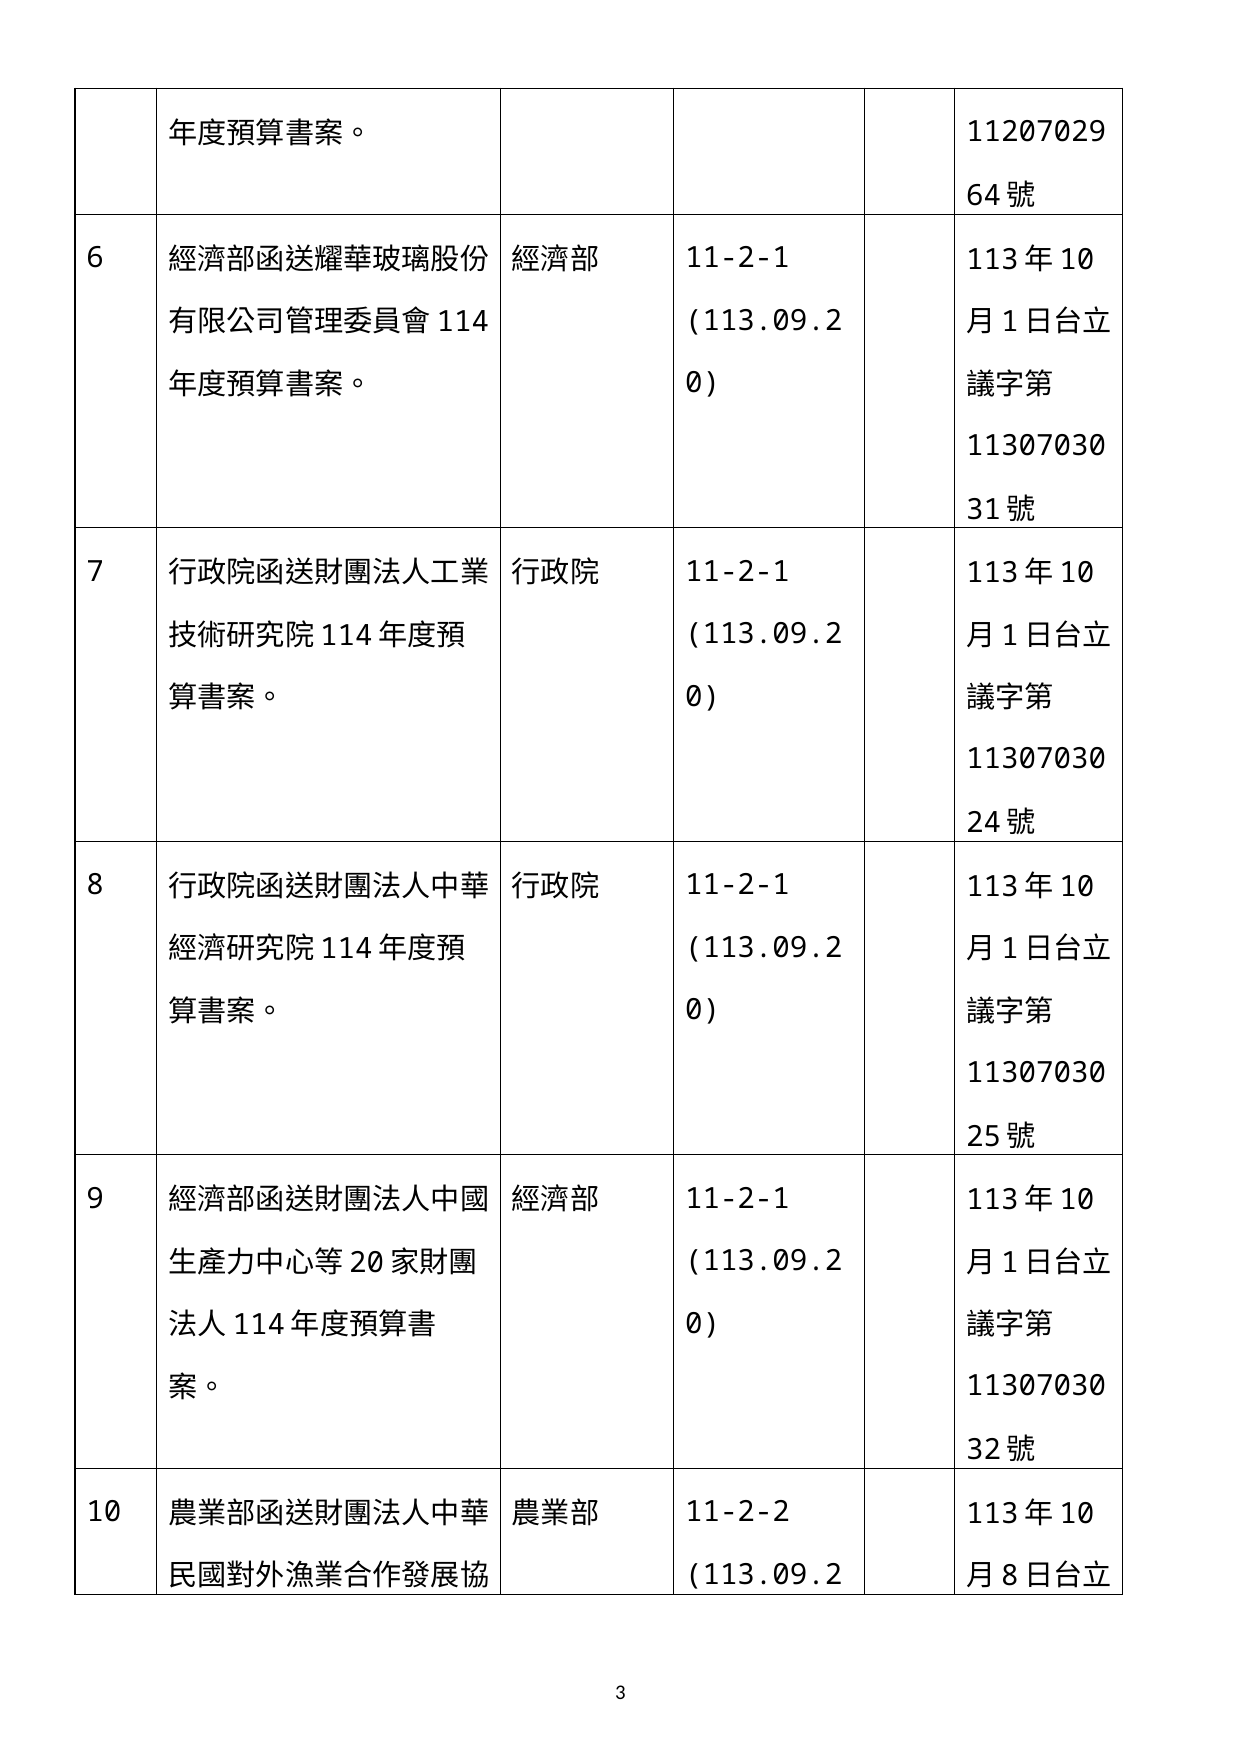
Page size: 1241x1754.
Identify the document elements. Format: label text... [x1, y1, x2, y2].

table_cell [865, 89, 954, 214]
table_cell 7 [76, 528, 156, 841]
table_cell 11-2-1 (113.09.20) [674, 215, 864, 527]
table_cell 經濟部函送耀華玻璃股份有限公司管理委員會114年度預算書案。 [157, 215, 500, 527]
table_cell 113年10月1日台立議字第1130703024號 [955, 528, 1122, 841]
table_cell 行政院函送財團法人工業技術研究院114年度預算書案。 [157, 528, 500, 841]
table_cell 行政院 [501, 842, 673, 1154]
table_cell 經濟部函送財團法人中國生產力中心等20家財團法人114年度預算書案。 [157, 1155, 500, 1468]
table_cell [865, 1469, 954, 1594]
table_cell 6 [76, 215, 156, 527]
table_cell [865, 1155, 954, 1468]
table_cell [501, 89, 673, 214]
table_cell 1120702964號 [955, 89, 1122, 214]
table_cell 113年10月8日台立 [955, 1469, 1122, 1594]
table_cell 11-2-1 (113.09.20) [674, 1155, 864, 1468]
table_cell 11-2-1 (113.09.20) [674, 528, 864, 841]
table_cell [76, 89, 156, 214]
table_cell [674, 89, 864, 214]
table_cell 113年10月1日台立議字第1130703031號 [955, 215, 1122, 527]
table_cell 11-2-1 (113.09.20) [674, 842, 864, 1154]
table_cell 113年10月1日台立議字第1130703025號 [955, 842, 1122, 1154]
table_cell 8 [76, 842, 156, 1154]
table_cell 農業部函送財團法人中華民國對外漁業合作發展協 [157, 1469, 500, 1594]
table_cell 113年10月1日台立議字第1130703032號 [955, 1155, 1122, 1468]
table_cell 年度預算書案。 [157, 89, 500, 214]
table_cell 10 [76, 1469, 156, 1594]
table_cell 行政院 [501, 528, 673, 841]
table_cell 9 [76, 1155, 156, 1468]
table_cell 經濟部 [501, 215, 673, 527]
table_cell 農業部 [501, 1469, 673, 1594]
table_cell 經濟部 [501, 1155, 673, 1468]
table_cell 11-2-2 (113.09.2 [674, 1469, 864, 1594]
table_cell 行政院函送財團法人中華經濟研究院114年度預算書案。 [157, 842, 500, 1154]
table_cell [865, 842, 954, 1154]
table_cell [865, 215, 954, 527]
table_cell [865, 528, 954, 841]
